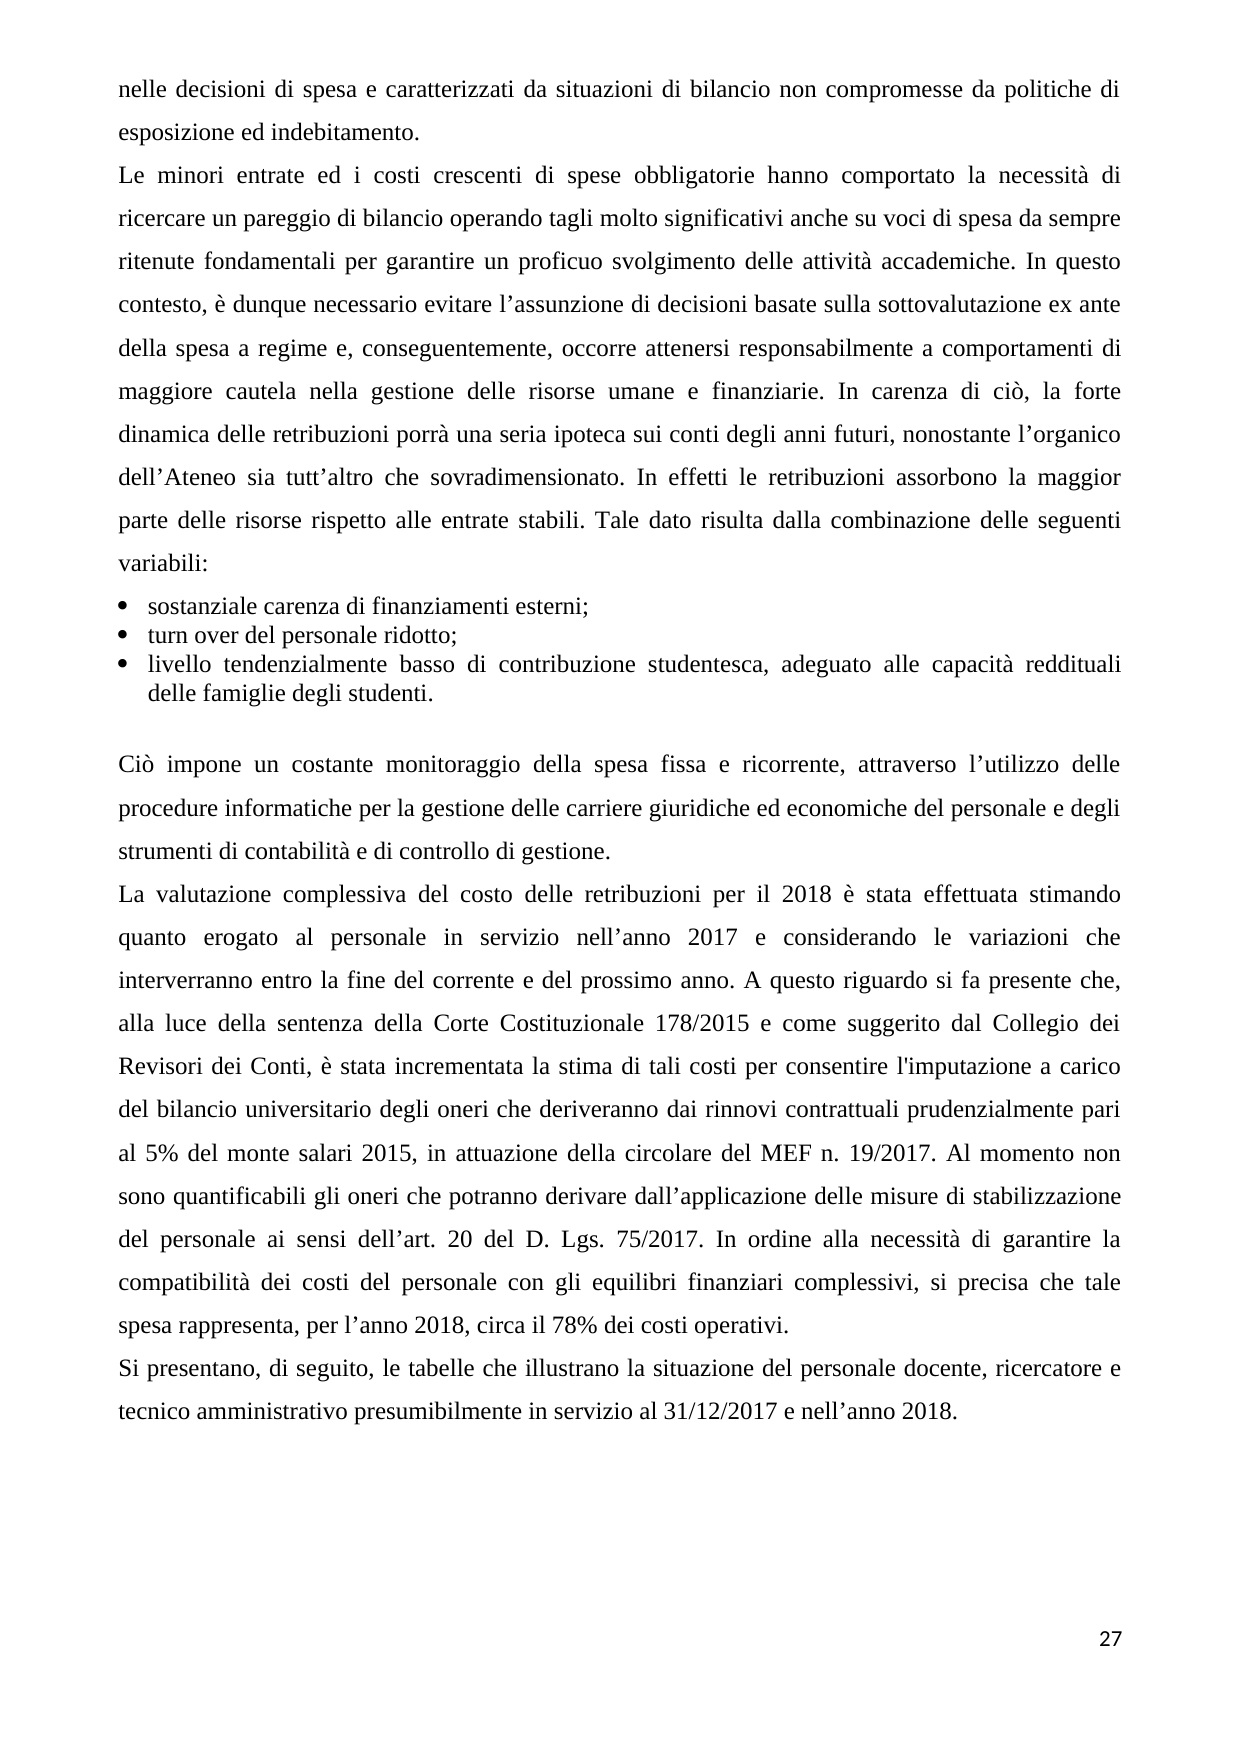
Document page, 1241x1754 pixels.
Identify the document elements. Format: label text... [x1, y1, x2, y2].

text nelle decisioni di spesa e caratterizzati da situazioni di bilancio non compromesse da politiche di esposizione ed indebitamento. [118, 74, 1122, 146]
list livello tendenzialmente basso di contribuzione studentesca, adeguato alle capacità reddituali delle famiglie degli studenti. [118, 649, 1122, 706]
text Le minori entrate ed i costi crescenti di spese obbligatorie hanno comportato la necessità di ricercare un pareggio di bilancio operando tagli molto significativi anche su voci di spesa da sempre ritenute fondamentali per garantire un proficuo svolgimento delle attività accademiche. In questo contesto, è dunque necessario evitare l’assunzione di decisioni basate sulla sottovalutazione ex ante della spesa a regime e, conseguentemente, occorre attenersi responsabilmente a comportamenti di maggiore cautela nella gestione delle risorse umane e finanziarie. In carenza di ciò, la forte dinamica delle retribuzioni porrà una seria ipoteca sui conti degli anni futuri, nonostante l’organico dell’Ateneo sia tutt’altro che sovradimensionato. In effetti le retribuzioni assorbono la maggior parte delle risorse rispetto alle entrate stabili. Tale dato risulta dalla combinazione delle seguenti variabili: [118, 160, 1122, 577]
list sostanziale carenza di finanziamenti esterni; [118, 591, 1122, 620]
list turn over del personale ridotto; [118, 620, 1122, 649]
text Ciò impone un costante monitoraggio della spesa fissa e ricorrente, attraverso l’utilizzo delle procedure informatiche per la gestione delle carriere giuridiche ed economiche del personale e degli strumenti di contabilità e di controllo di gestione. [118, 749, 1122, 864]
text Si presentano, di seguito, le tabelle che illustrano la situazione del personale docente, ricercatore e tecnico amministrativo presumibilmente in servizio al 31/12/2017 e nell’anno 2018. [118, 1353, 1122, 1425]
text La valutazione complessiva del costo delle retribuzioni per il 2018 è stata effettuata stimando quanto erogato al personale in servizio nell’anno 2017 e considerando le variazioni che interverranno entro la fine del corrente e del prossimo anno. A questo riguardo si fa presente che, alla luce della sentenza della Corte Costituzionale 178/2015 e come suggerito dal Collegio dei Revisori dei Conti, è stata incrementata la stima di tali costi per consentire l'imputazione a carico del bilancio universitario degli oneri che deriveranno dai rinnovi contrattuali prudenzialmente pari al 5% del monte salari 2015, in attuazione della circolare del MEF n. 19/2017. Al momento non sono quantificabili gli oneri che potranno derivare dall’applicazione delle misure di stabilizzazione del personale ai sensi dell’art. 20 del D. Lgs. 75/2017. In ordine alla necessità di garantire la compatibilità dei costi del personale con gli equilibri finanziari complessivi, si precisa che tale spesa rappresenta, per l’anno 2018, circa il 78% dei costi operativi. [118, 879, 1122, 1339]
